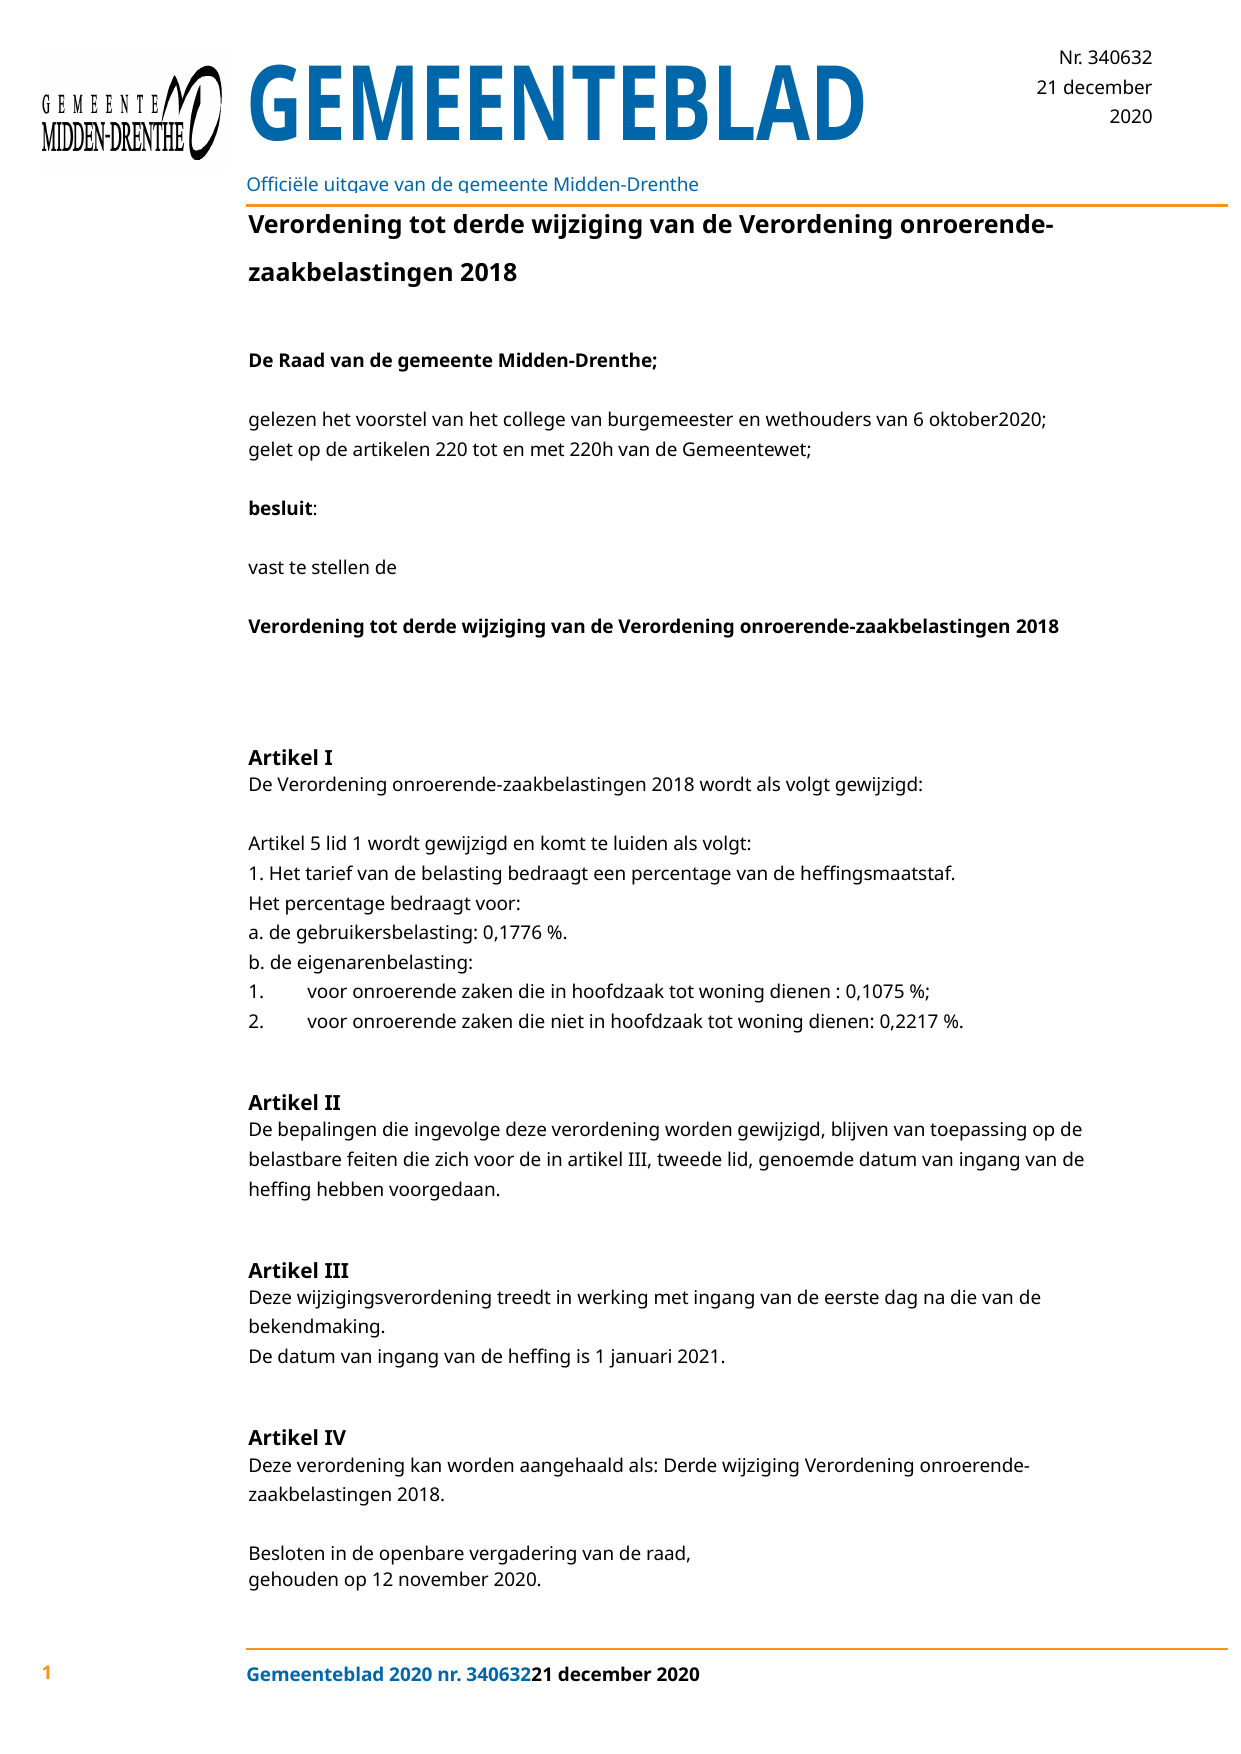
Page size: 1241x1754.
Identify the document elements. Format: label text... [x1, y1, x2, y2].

text gelet op de artikelen 220 tot en met 220h van de Gemeentewet; [248, 436, 1152, 462]
text Verordening tot derde wijziging van de Verordening onroerende-zaakbelastingen 2018 [248, 614, 1152, 639]
text De Raad van de gemeente Midden-Drenthe; [248, 347, 1152, 373]
text Artikel I [248, 743, 1152, 771]
text Artikel 5 lid 1 wordt gewijzigd en komt te luiden als volgt: [248, 831, 1152, 856]
text b. de eigenarenbelasting: [248, 949, 1152, 975]
text Het percentage bedraagt voor: [248, 890, 1152, 916]
text Verordening tot derde wijziging van de Verordening onroerende-zaakbelastingen 2018 [248, 207, 1152, 288]
text De bepalingen die ingevolge deze verordening worden gewijzigd, blijven van toepassing op de belastbare feiten die zich voor de in artikel III, tweede lid, genoemde datum van ingang van de heffing hebben voorgedaan. [248, 1117, 1152, 1201]
text Artikel III [248, 1256, 1152, 1284]
list voor onroerende zaken die in hoofdzaak tot woning dienen : 0,1075 %; [248, 978, 1152, 1004]
text besluit: [248, 495, 1152, 521]
text Deze verordening kan worden aangehaald als: Derde wijziging Verordening onroerende-zaakbelastingen 2018. [248, 1452, 1152, 1507]
text De Verordening onroerende-zaakbelastingen 2018 wordt als volgt gewijzigd: [248, 771, 1152, 797]
text gehouden op 12 november 2020. [248, 1566, 1152, 1592]
text a. de gebruikersbelasting: 0,1776 %. [248, 919, 1152, 945]
picture [41, 47, 231, 172]
text Deze wijzigingsverordening treedt in werking met ingang van de eerste dag na die van de bekendmaking. [248, 1284, 1152, 1339]
text vast te stellen de [248, 554, 1152, 580]
text Besloten in de openbare vergadering van de raad, [248, 1541, 1152, 1566]
text gelezen het voorstel van het college van burgemeester en wethouders van 6 oktober2020; [248, 407, 1152, 432]
list voor onroerende zaken die niet in hoofdzaak tot woning dienen: 0,2217 %. [248, 1008, 1152, 1034]
text Artikel IV [248, 1423, 1152, 1452]
text De datum van ingang van de heffing is 1 januari 2021. [248, 1343, 1152, 1369]
text Artikel II [248, 1088, 1152, 1117]
text 1. Het tarief van de belasting bedraagt een percentage van de heffingsmaatstaf. [248, 860, 1152, 886]
